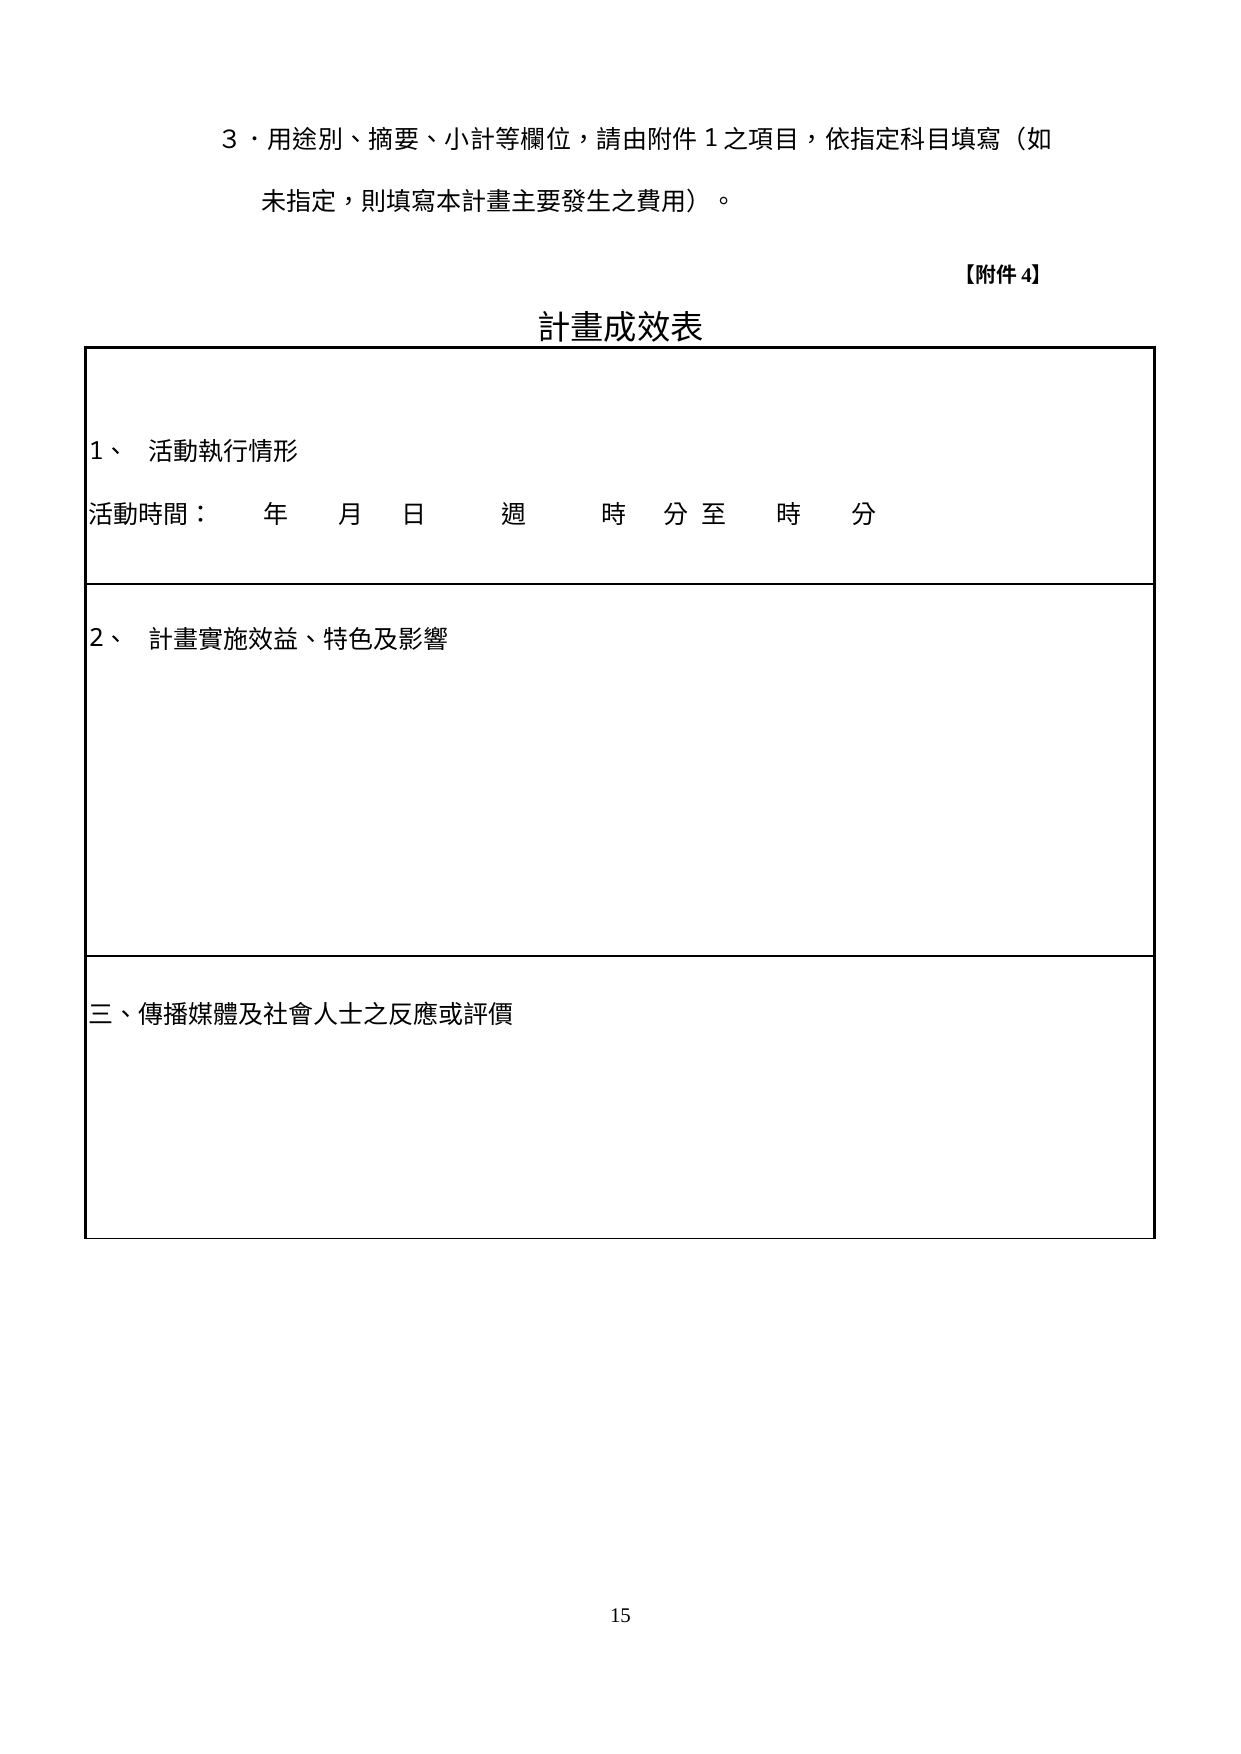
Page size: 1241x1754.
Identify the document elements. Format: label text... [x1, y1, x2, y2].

text 計畫成效表 [187, 250, 1094, 346]
table_cell 計畫實施效益、特色及影響 [87, 585, 1153, 955]
table_cell 三、傳播媒體及社會人士之反應或評價 [87, 957, 1153, 1237]
table_header 活動執行情形 活動時間： 年 月 日 週 時 分 至 時 分 地點：臺北市 參與觀眾數： 人 [87, 349, 1153, 583]
text 【附件4】 [954, 258, 1079, 288]
text ３．用途別、摘要、小計等欄位，請由附件1之項目，依指定科目填寫（如未指定，則填寫本計畫主要發生之費用）。 [217, 96, 1053, 221]
